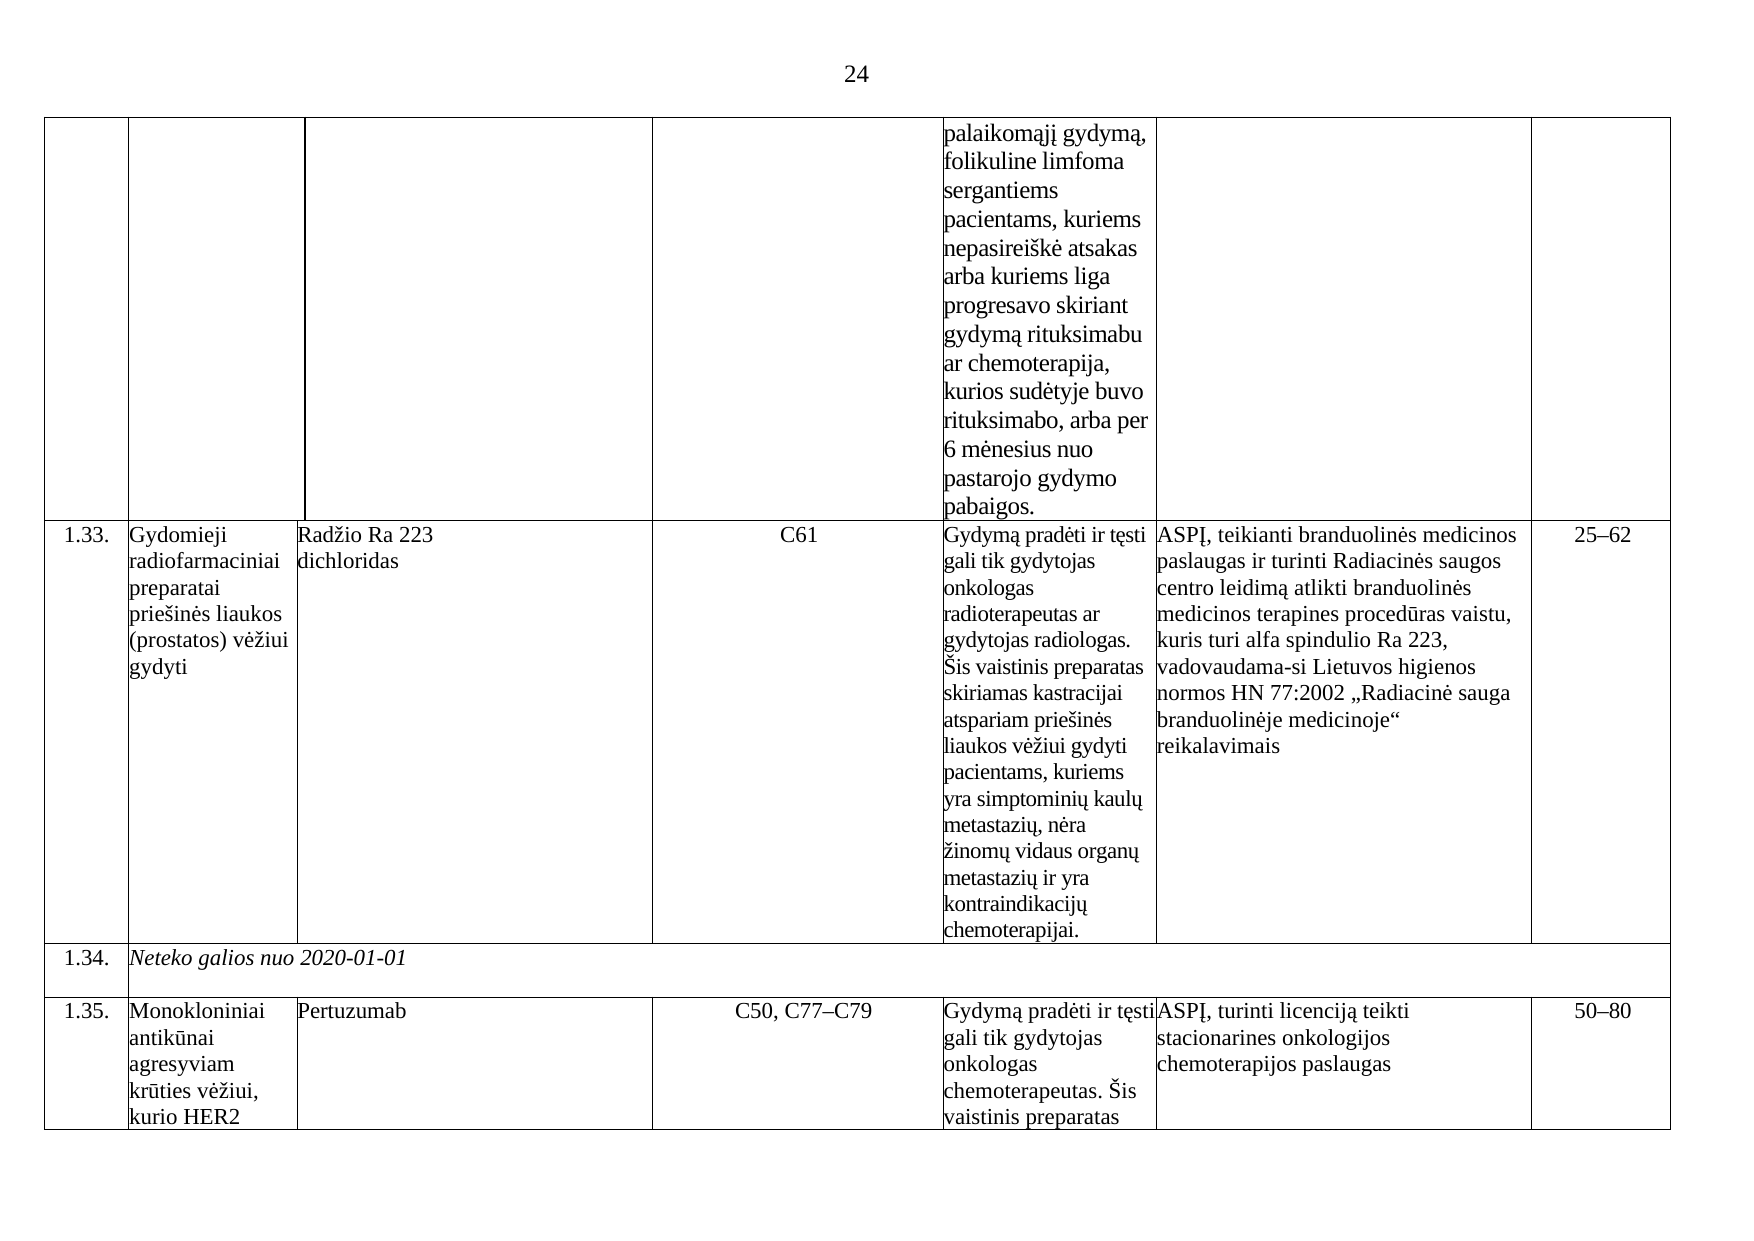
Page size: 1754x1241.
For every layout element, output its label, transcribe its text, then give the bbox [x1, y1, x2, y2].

table_cell Gydomieji radiofarmaciniai preparatai priešinės liaukos (prostatos) vėžiui gydyti [129, 521, 297, 943]
table_cell C50, C77–C79 [653, 998, 943, 1129]
table_cell [1532, 118, 1670, 520]
table_cell 50–80 [1532, 998, 1670, 1129]
table_cell 1.35. [45, 998, 128, 1129]
table_cell 1.33. [45, 521, 128, 943]
table_cell [653, 118, 943, 520]
table_cell palaikomąjį gydymą, folikuline limfoma sergantiems pacientams, kuriems nepasireiškė atsakas arba kuriems liga progresavo skiriant gydymą rituksimabu ar chemoterapija, kurios sudėtyje buvo rituksimabo, arba per 6 mėnesius nuo pastarojo gydymo pabaigos. [944, 118, 1156, 520]
table_cell C61 [653, 521, 943, 943]
table_cell Radžio Ra 223 dichloridas [298, 521, 652, 943]
table_cell Pertuzumab [298, 998, 652, 1129]
table_cell Gydymą pradėti ir tęsti gali tik gydytojas onkologas radioterapeutas ar gydytojas radiologas. Šis vaistinis preparatas skiriamas kastracijai atspariam priešinės liaukos vėžiui gydyti pacientams, kuriems yra simptominių kaulų metastazių, nėra žinomų vidaus organų metastazių ir yra kontraindikacijų chemoterapijai. [944, 521, 1156, 943]
table_cell [1157, 118, 1531, 520]
table_cell [306, 118, 652, 520]
table_cell [45, 118, 128, 520]
table_cell 25–62 [1532, 521, 1670, 943]
table_cell [129, 118, 304, 520]
table_cell Gydymą pradėti ir tęsti gali tik gydytojas onkologas chemoterapeutas. Šis vaistinis preparatas [944, 998, 1156, 1129]
table_cell Neteko galios nuo 2020-01-01 [129, 944, 1670, 997]
table_cell ASPĮ, teikianti branduolinės medicinos paslaugas ir turinti Radiacinės saugos centro leidimą atlikti branduolinės medicinos terapines procedūras vaistu, kuris turi alfa spindulio Ra 223, vadovaudama-si Lietuvos higienos normos HN 77:2002 „Radiacinė sauga branduolinėje medicinoje“ reikalavimais [1157, 521, 1531, 943]
table_cell Monokloniniai antikūnai agresyviam krūties vėžiui, kurio HER2 [129, 998, 297, 1129]
table_cell ASPĮ, turinti licenciją teikti stacionarines onkologijos chemoterapijos paslaugas [1157, 998, 1531, 1129]
table_cell 1.34. [45, 944, 128, 997]
